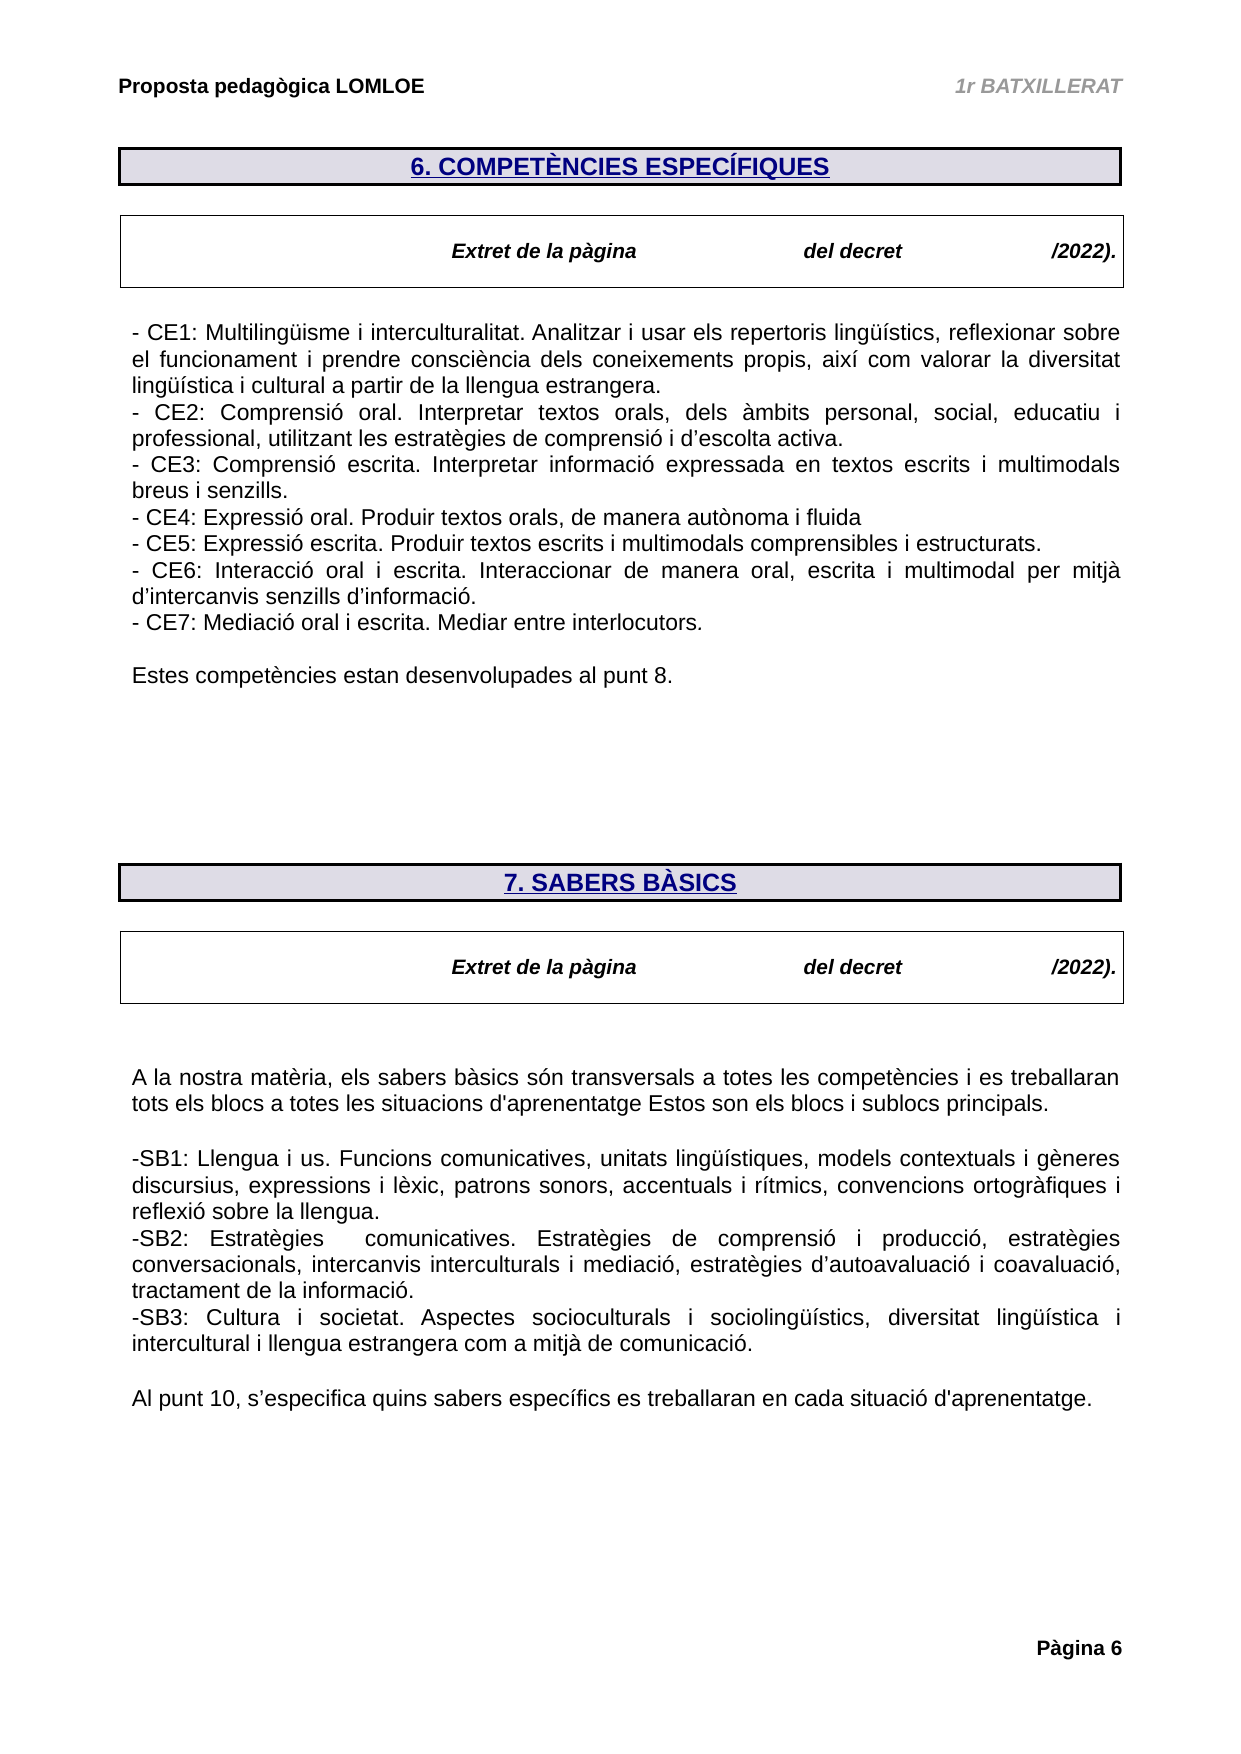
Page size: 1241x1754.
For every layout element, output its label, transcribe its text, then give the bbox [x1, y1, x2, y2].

text 6. COMPETÈNCIES ESPECÍFIQUES [121, 150, 1119, 183]
table_header Extret de la pàgina del decret /2022). [121, 216, 1123, 287]
text - CE6: Interacció oral i escrita. Interaccionar de manera oral, escrita i multimodal per mitjà d’intercanvis senzills d’informació. [132, 557, 1121, 609]
text -SB1: Llengua i us. Funcions comunicatives, unitats lingüístiques, models contextuals i gèneres discursius, expressions i lèxic, patrons sonors, accentuals i rítmics, convencions ortogràfiques i reflexió sobre la llengua. [132, 1145, 1121, 1224]
text - CE3: Comprensió escrita. Interpretar informació expressada en textos escrits i multimodals breus i senzills. [132, 451, 1121, 504]
table_header Extret de la pàgina del decret /2022). [121, 932, 1123, 1002]
text -SB3: Cultura i societat. Aspectes socioculturals i sociolingüístics, diversitat lingüística i intercultural i llengua estrangera com a mitjà de comunicació. [132, 1303, 1121, 1356]
text - CE2: Comprensió oral. Interpretar textos orals, dels àmbits personal, social, educatiu i professional, utilitzant les estratègies de comprensió i d’escolta activa. [132, 398, 1121, 451]
text - CE5: Expressió escrita. Produir textos escrits i multimodals comprensibles i estructurats. [132, 530, 1121, 557]
text A la nostra matèria, els sabers bàsics són transversals a totes les competències i es treballaran tots els blocs a totes les situacions d'aprenentatge Estos son els blocs i sublocs principals. [132, 1064, 1121, 1117]
text Al punt 10, s’especifica quins sabers específics es treballaran en cada situació d'aprenentatge. [132, 1385, 1121, 1411]
text - CE7: Mediació oral i escrita. Mediar entre interlocutors. [132, 609, 1121, 636]
text 7. SABERS BÀSICS [121, 866, 1119, 899]
text -SB2: Estratègies comunicatives. Estratègies de comprensió i producció, estratègies conversacionals, intercanvis interculturals i mediació, estratègies d’autoavaluació i coavaluació, tractament de la informació. [132, 1224, 1121, 1303]
text Estes competències estan desenvolupades al punt 8. [132, 662, 1121, 688]
text - CE4: Expressió oral. Produir textos orals, de manera autònoma i fluida [132, 504, 1121, 530]
text - CE1: Multilingüisme i interculturalitat. Analitzar i usar els repertoris lingüístics, reflexionar sobre el funcionament i prendre consciència dels coneixements propis, així com valorar la diversitat lingüística i cultural a partir de la llengua estrangera. [132, 319, 1121, 398]
